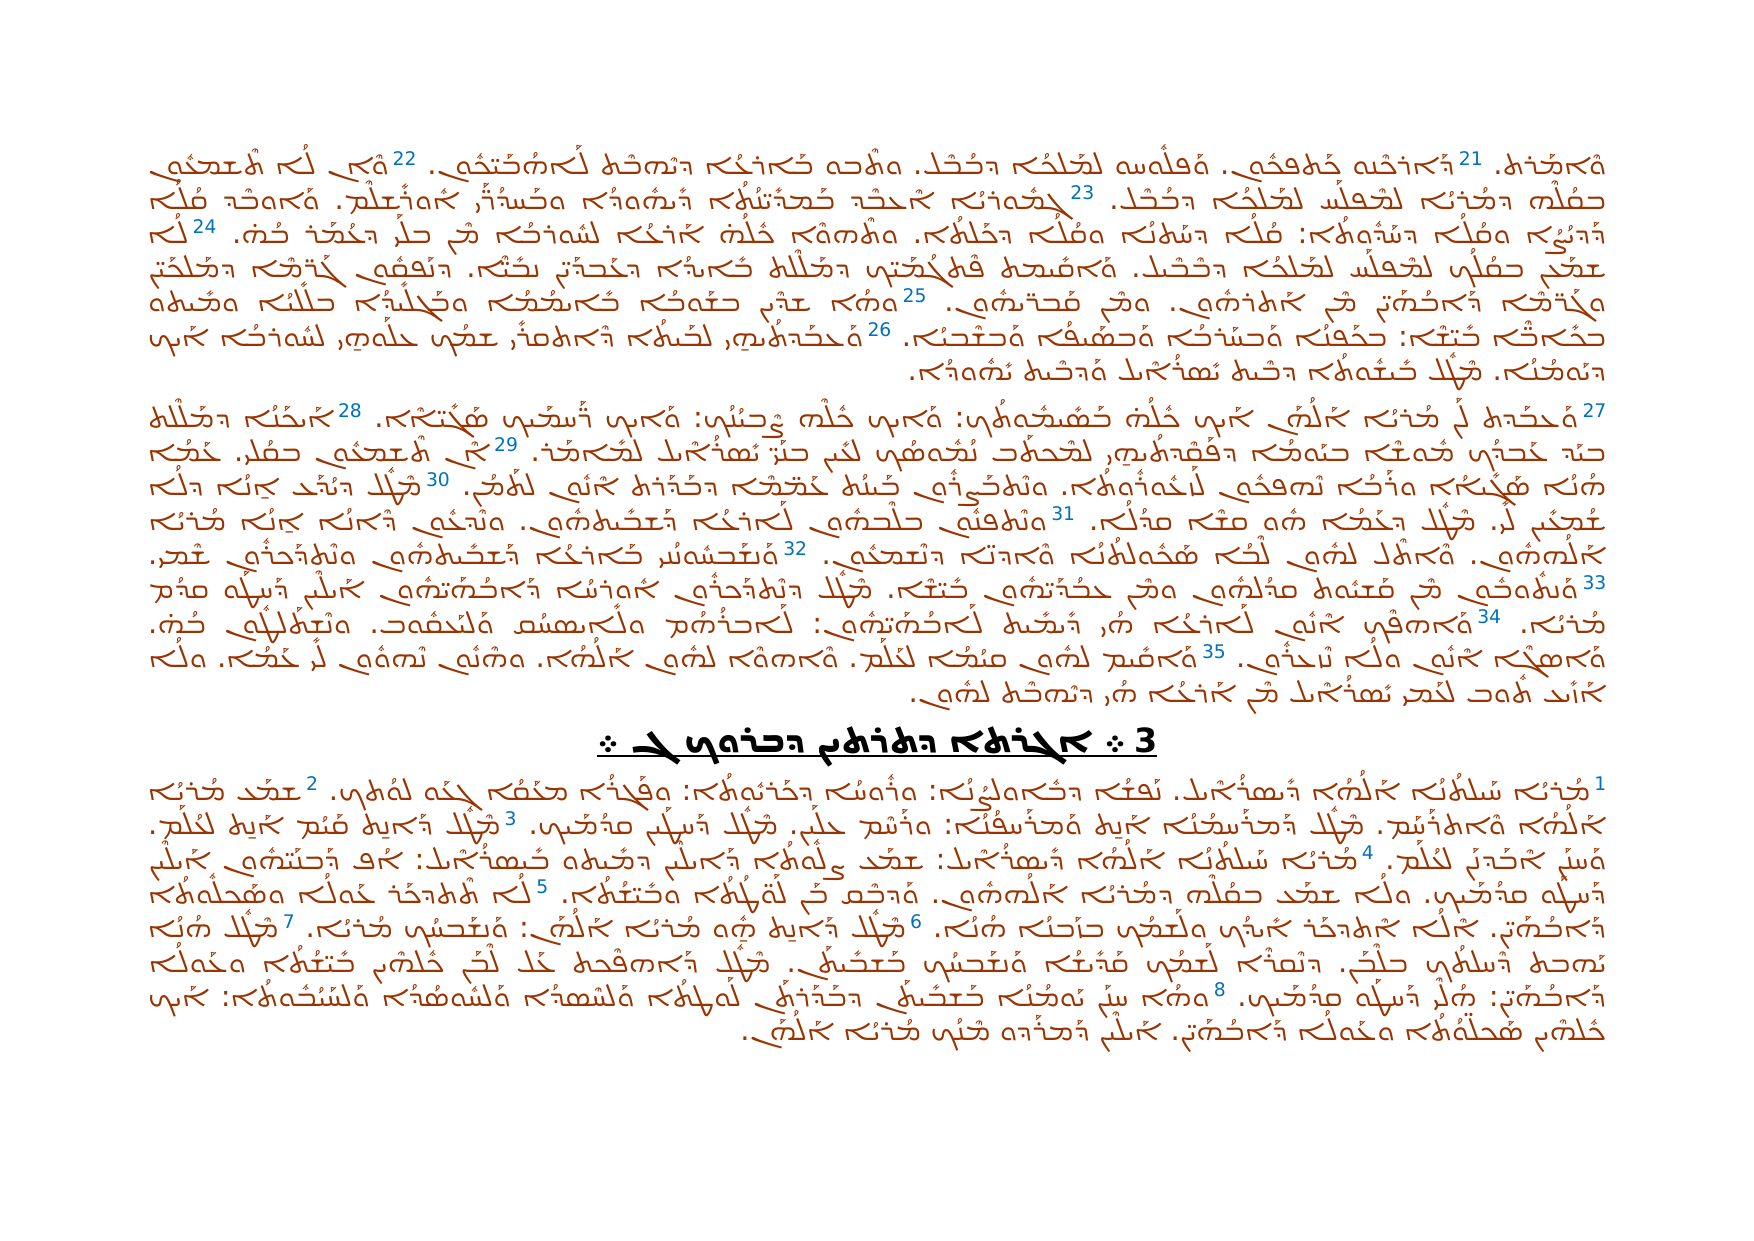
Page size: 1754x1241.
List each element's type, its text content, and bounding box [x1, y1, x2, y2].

text 1 ܡܳܪܝܳܐ ܚܰܝܠܬܳܢܳܐ ܐܰܠܳܗܳܐ ܕܺܝܣܪܳܐܶܝܠ. ܢܰܦܫܳܐ ܕܒܽܐܘܠܨܳܢܳܐ: ܘܪܽܘܚܳܐ ܕܟܰܪܝܽܘܬܳܐ: ܘܦܰܓܪܳܐ ܡܥܰܩܳܐ ܓܥܰܘ ܠܘܳܬܟ. 2 ܫܡܰܥ ܡܳܪܝܳܐ ܐܰܠܳܗܳܐ ܘܶܐܬܪܰܚܰܡ. ܡܶܛܽܠ ܕܰܡܪܰܚܡܳܢܳܐ ܐܰܢ̱ܬ ܘܰܡܪܰܚܦܳܢܳܐ: ܘܪܰܚܶܡ ܥܠܰܝܢ. ܡܶܛܽܠ ܕܰܚܛܰܝܢ ܩܕܳܡܰܝܟ. 3 ܡܶܛܽܠ ܕܰܐܢ̱ܬ ܩܰܝܳܡ ܐܰܢ̱ܬ ܠܥܳܠܰܡ. ܘܰܚܢܰܢ ܐܶܒܰܕܢܰܢ ܠܥܳܠܰܡ. 4 ܡܳܪܝܳܐ ܚܰܝܠܬܳܢܳܐ ܐܰܠܳܗܳܐ ܕܺܝܣܪܳܐܶܝܠ: ܫܡܰܥ ܨܠܽܘܬܳܐ ܕܰܐܝܠܶܝܢ ܕܡܺܝܬܘ ܒܺܝܣܪܳܐܶܝܠ: ܐܳܦ ܕܰܒܢܰܝ̈ܗܽܘܢ ܐܰܝܠܶܝܢ ܕܰܚܛܰܘ ܩܕܳܡܰܝܟ. ܘܠܳܐ ܫܡܰܥ ܒܩܳܠܶܗ ܕܡܳܪܝܳܐ ܐܰܠܳܗܗܽܘܢ. ܘܰܕܒܶܩ ܒܰܢ ܠܰܘ̈ܛܳܬܳܐ ܘܒܺܝ̈ܫܳܬܳܐ. 5 ܠܳܐ ܬܶܬܕܟܰܪ ܥܰܘܠܳܐ ܘܣܰܟܠܽܘܬܳܐ ܕܰܐܒܳܗܰܝ̈ܢ. ܐܶܠܳܐ ܐܶܬܕܟܰܪ ܐܺܝܕܳܟ ܘܠܰܫܡܳܟ ܒܙܰܒܢܳܐ ܗܳܢܳܐ. 6 ܡܶܛܽܠ ܕܰܐܢ̱ܬ ܗ̱ܽܘ ܡܳܪܝܳܐ ܐܰܠܳܗܰܢ: ܘܰܢܫܰܒܚܳܟ ܡܳܪܝܳܐ. 7 ܡܶܛܽܠ ܗܳܢܳܐ ܝܰܗܒܬ ܕܶܚܠܬܳܟ ܒܠܶܒܰܢ. ܕܢܶܩܪܶܐ ܠܰܫܡܳܟ ܩܰܕܺܝܫܳܐ ܘܰܢܫܰܒܚܳܟ ܒܰܫܒܺܝܬܰܢ. ܡܶܛܽܠ ܕܰܐܗܦܶܟܬ ܥܰܠ ܠܶܒܰܢ ܟܽܠܗܶܝܢ ܒܺܝ̈ܫܳܬܳܐ ܘܥܰܘܠܳܐ ܕܰܐܒܳܗܰܝ̈ܢ: ܗܳܠܶܝ ܕܰܚܛܰܘ ܩܕܳܡܰܝܟ. 8 ܘܗܳܐ ܚܢܰܢ ܝܰܘܡܳܢܳܐ ܒܰܫܒܺܝܬܰܢ ܕܒܰܕܰܪܬܰܢ ܠܰܘܛܬܳܐ ܘܰܠܚܶܣܕܳܐ ܘܰܠܚܽܘܣܳܕܳܐ ܘܰܠܚܰܝܳܒܽܘܬܳܐ: ܐܰܝܟ ܟܽܠܗܶܝܢ ܣܰܟܠ̈ܘܳܬܳܐ ܘܥܰܘܠܳܐ ܕܰܐܒܳܗܰܝ̈ܢ. ܐܰܝܠܶܝܢ ܕܰܡܪܰܕܘ ܡܶܢܳܟ ܡܳܪܝܳܐ ܐܰܠܳܗܰܢ. [148, 773, 1606, 1047]
text 27 ܘܰܥܒܰܕܬ ܠܰܢ ܡܳܪܝܳܐ ܐܰܠܳܗܰܢ ܐܰܝܟ ܟܽܠܳܗ̇ ܒܰܣܺܝܡܽܘܬܳܟ: ܘܰܐܝܟ ܟܽܠܶܗ ܨܶܒܝܳܢܳܟ: ܘܰܐܝܟ ܖ̈ܰܚܡܰܝܟ ܣܰܓܺܝ̈ܐܶܐ. 28 ܐܰܝܟܰܢܳܐ ܕܡܰܠܶܠܬ ܒܝܰܕ ܥܰܒܕܳܟ ܡܽܘܫܶܐ ܒܝܰܘܡܳܐ ܕܦܰܩܶܕܬܳܝܗ̱ܝ ܠܡܶܟܬܰܒ ܢܳܡܽܘܣܳܟ ܠܥܺܝܢ ܒܢܰܝ̈ ܝܺܣܪܳܐܶܝܠ ܠܡܺܐܡܰܪ. 29 ܐܶܢ ܬܶܫܡܥܽܘܢ ܒܩܳܠܝ. ܥܰܡܳܐ ܗܳܢܳܐ ܣܰܓܺܝܐܳܐ ܘܪܰܒܳܐ ܢܶܗܦܟܽܘܢ ܠܰܙܥܽܘܪܽܘܬܳܐ. ܘܢܶܬܒܰܨܪܽܘܢ ܒܰܝܢܳܬ ܥܰܡ̈ܡܶܐ ܕܒܰܕܰܪܬ ܐܶܢܽܘܢ ܠܬܰܡܳܢ. 30 ܡܶܛܽܠ ܕܝܳܕܰܥ ܐ̱ܢܳܐ ܕܠܳܐ ܫܳܡܥܺܝܢ ܠܺܝ. ܡܶܛܽܠ ܕܥܰܡܳܐ ܗܽܘ ܩܫܶܐ ܩܕܳܠܳܐ. 31 ܘܢܶܬܦܢܽܘܢ ܒܠܶܒܗܽܘܢ ܠܰܐܪܥܳܐ ܕܰܫܒܺܝܬܗܽܘܢ. ܘܢܶܕܥܽܘܢ ܕܶܐܢܳܐ ܐ̱ܢܳܐ ܡܳܪܝܳܐ ܐܰܠܳܗܗܽܘܢ. ܘܶܐܬܶܠ ܠܗܽܘܢ ܠܶܒܳܐ ܣܰܟܽܘܠܬܳܢܳܐ ܘܶܐܕܢ̈ܐ ܕܢܶܫܡܥܽܘܢ. 32 ܘܰܢܫܰܒܚܽܘܢܳܢܝ ܒܰܐܪܥܳܐ ܕܰܫܒܺܝܬܗܽܘܢ ܘܢܶܬܕܰܟܪܽܘܢ ܫܶܡܝ. 33 ܘܰܢܬܽܘܒܽܘܢ ܡܶܢ ܩܰܫܝܽܘܬ ܩܕܳܠܗܽܘܢ ܘܡܶܢ ܥܒܳܕܰܝ̈ܗܽܘܢ ܒܺܝ̈ܫܶܐ. ܡܶܛܽܠ ܕܢܶܬܕܰܟܪܽܘܢ ܐܽܘܪܚܳܐ ܕܰܐܒܳܗܰܝ̈ܗܽܘܢ ܐܰܝܠܶܝܢ ܕܰܚܛܰܘ ܩܕܳܡ ܡܳܪܝܳܐ. 34 ܘܰܐܗܦܶܟ ܐܶܢܽܘܢ ܠܰܐܪܥܳܐ ܗܳܝ ܕܺܝܡܺܝܬ ܠܰܐܒܳܗܰܝ̈ܗܽܘܢ: ܠܰܐܒܪܳܗܳܡ ܘܠܺܐܝܣܚܳܩ ܘܰܠܝܰܥܩܽܘܒ. ܘܢܶܫܬܰܠܛܽܘܢ ܒܳܗ̇. ܘܰܐܣܓܶܐ ܐܶܢܽܘܢ ܘܠܳܐ ܢܶܙܥܪܽܘܢ. 35 ܘܰܐܩܺܝܡ ܠܗܽܘܢ ܩܝܳܡܳܐ ܠܥܰܠܰܡ. ܘܶܐܗܘܶܐ ܠܗܽܘܢ ܐܰܠܳܗܳܐ. ܘܗܶܢܽܘܢ ܢܶܗܘܽܘܢ ܠܺܝ ܥܰܡܳܐ. ܘܠܳܐ ܐܰܙܺܝܥ ܬܽܘܒ ܠܥܰܡܝ ܝܺܣܪܳܐܶܝܠ ܡܶܢ ܐܰܪܥܳܐ ܗܳܝ ܕܝܶܗܒܶܬ ܠܗܽܘܢ. [148, 400, 1606, 709]
text 19 ܡܶܛܽܠ ܕܠܳܐ ܗܘܳܐ ܥܰܠ ܙܰܕܺܝܩܽܘܬܰܢ ܘܥܰܠ ܙܰܕܺܝܩܽܘܬܳܐ ܕܰܐܒܳܗܰܝ̈ܢ ܘܰܕܡܰܠܟܰܝ̈ܢ ܬܟܺܝܠܺܝܢܰܢ ܘܒܳܥܶܝܢܰܢ ܖ̈ܰܚܡܶܐ ܡܶܢ ܩܕܳܡܰܝܟ ܘܪܳܡܶܝܢܰܢ ܬܰܟܫܶܦܬܰܢ ܩܕܳܡܰܝܟ ܡܳܪܝܳܐ ܐܰܠܳܗܰܢ. 20 ܡܶܛܽܠ ܕܰܐܗܦܶܟܬ ܟܽܠܳܗ̇ ܚܶܡܬܳܟ ܘܪܽܘܓܙܳܟ ܥܠܰܝܢ. ܐܰܝܟ ܕܡܰܠܶܠܬ ܒܰܝܕ ܥܰܒܕܰܝ̈ܟ ܢܒܺܝ̈ܶܐ ܘܶܐܡܰܪܬ. 21 ܕܰܐܪܟܶܢܘ ܟܰܬܦܟܽܘܢ. ܘܰܦܠܽܘܚܘ ܠܡܰܠܟܳܐ ܕܒܳܒܶܠ. ܘܬܶܒܘ ܒܰܐܪܥܳܐ ܕܝܶܗܒܶܬ ܠܰܐܗܳܒܰܝ̈ܟܽܘܢ. 22 ܘܶܐܢ ܠܳܐ ܬܶܫܡܥܽܘܢ ܒܩܳܠܶܗ ܕܡܳܪܝܳܐ ܠܡܶܦܠܰܚ ܠܡܰܠܟܳܐ ܕܒܳܒܶܠ. 23 ܓܡܽܘܪܝܳܐ ܐܶܥܒܶܕ ܒܰܡܕܺܝ̈ܢܳܬܳܐ ܕܺܝܗܽܘܕܳܐ ܘܒܰܚܕܳܖ̈ܰܝ ܐܽܘܪܺܫܠܶܡ. ܘܰܐܘܒܶܕ ܩܳܠܳܐ ܕܰܕܝܳܨܳܐ ܘܩܳܠܳܐ ܕܚܰܕܽܘܬܳܐ: ܩܳܠܳܐ ܕܚܰܬܢܳܐ ܘܩܳܠܳܐ ܕܟܰܠܬܳܐ. ܘܬܶܗܘܶܐ ܟܽܠܳܗ̇ ܐܰܪܥܳܐ ܠܚܽܘܪܒܳܐ ܡܶܢ ܒܠܰܝ ܕܥܳܡܰܪ ܒܳܗ̇. 24 ܠܳܐ ܫܡܰܥܢ ܒܩܳܠܳܟ ܠܡܶܦܠܰܚ ܠܡܰܠܟܳܐ ܕܒܶܒܶܝܠ. ܘܰܐܩܺܝܡܬ ܦܶܬܓܳܡܰܝ̈ܟ ܕܡܰܠܶܠܬ ܒܺܐܝܕܳܐ ܕܥܰܒܕܰܝ̈ܢ ܢܒܺܝ̈ܶܐ. ܕܢܰܦܩܽܘܢ ܓܰܪ̈ܡܶܐ ܕܡܰܠܟܰܝ̈ܢ ܘܓܰܪ̈ܡܶܐ ܕܰܐܒܳܗܰܝ̈ܢ ܡܶܢ ܐܰܬܪܗܽܘܢ. ܘܡܶܢ ܩܰܒܪ̈ܝܗܽܘܢ. 25 ܘܗܳܐ ܫܕܶܝܢ ܒܫܰܘܒܳܐ ܒܺܐܝܡܳܡܳܐ ܘܒܰܓܠܺܝܕܳܐ ܒܠܺܠܝܳܐ ܘܡܺܝܬܘ ܒܟܺܐܒ̈ܶܐ ܒܺܝ̈ܫܶܐ: ܒܟܰܦܢܳܐ ܘܰܒܚܰܪܒܳܐ ܘܰܒܣܰܝܦܳܐ ܘܰܒܫܶܒܝܳܐ. 26 ܘܰܥܒܰܕܬܳܝܗ̱ܝ ܠܒܰܝܬܳܐ ܕܶܐܬܩܪܺܝ ܫܡܳܟ ܥܠܰܘܗ̱ܝ ܠܚܽܘܪܒܳܐ ܐܰܝܟ ܕܝܰܘܡܳܢܳܐ. ܡܶܛܽܠ ܒܺܝܫܽܘܬܳܐ ܕܒܶܝܬ ܝܺܣܪܳܐܶܝܠ ܘܰܕܒܶܝܬ ܝܺܗܽܘܕܳܐ. [148, 148, 1606, 387]
text 3 ܀ ܐܓܪܬܐ ܕܬܪܬܝܢ ܕܒܪܘܟ ܓ ܀ [148, 721, 1606, 761]
